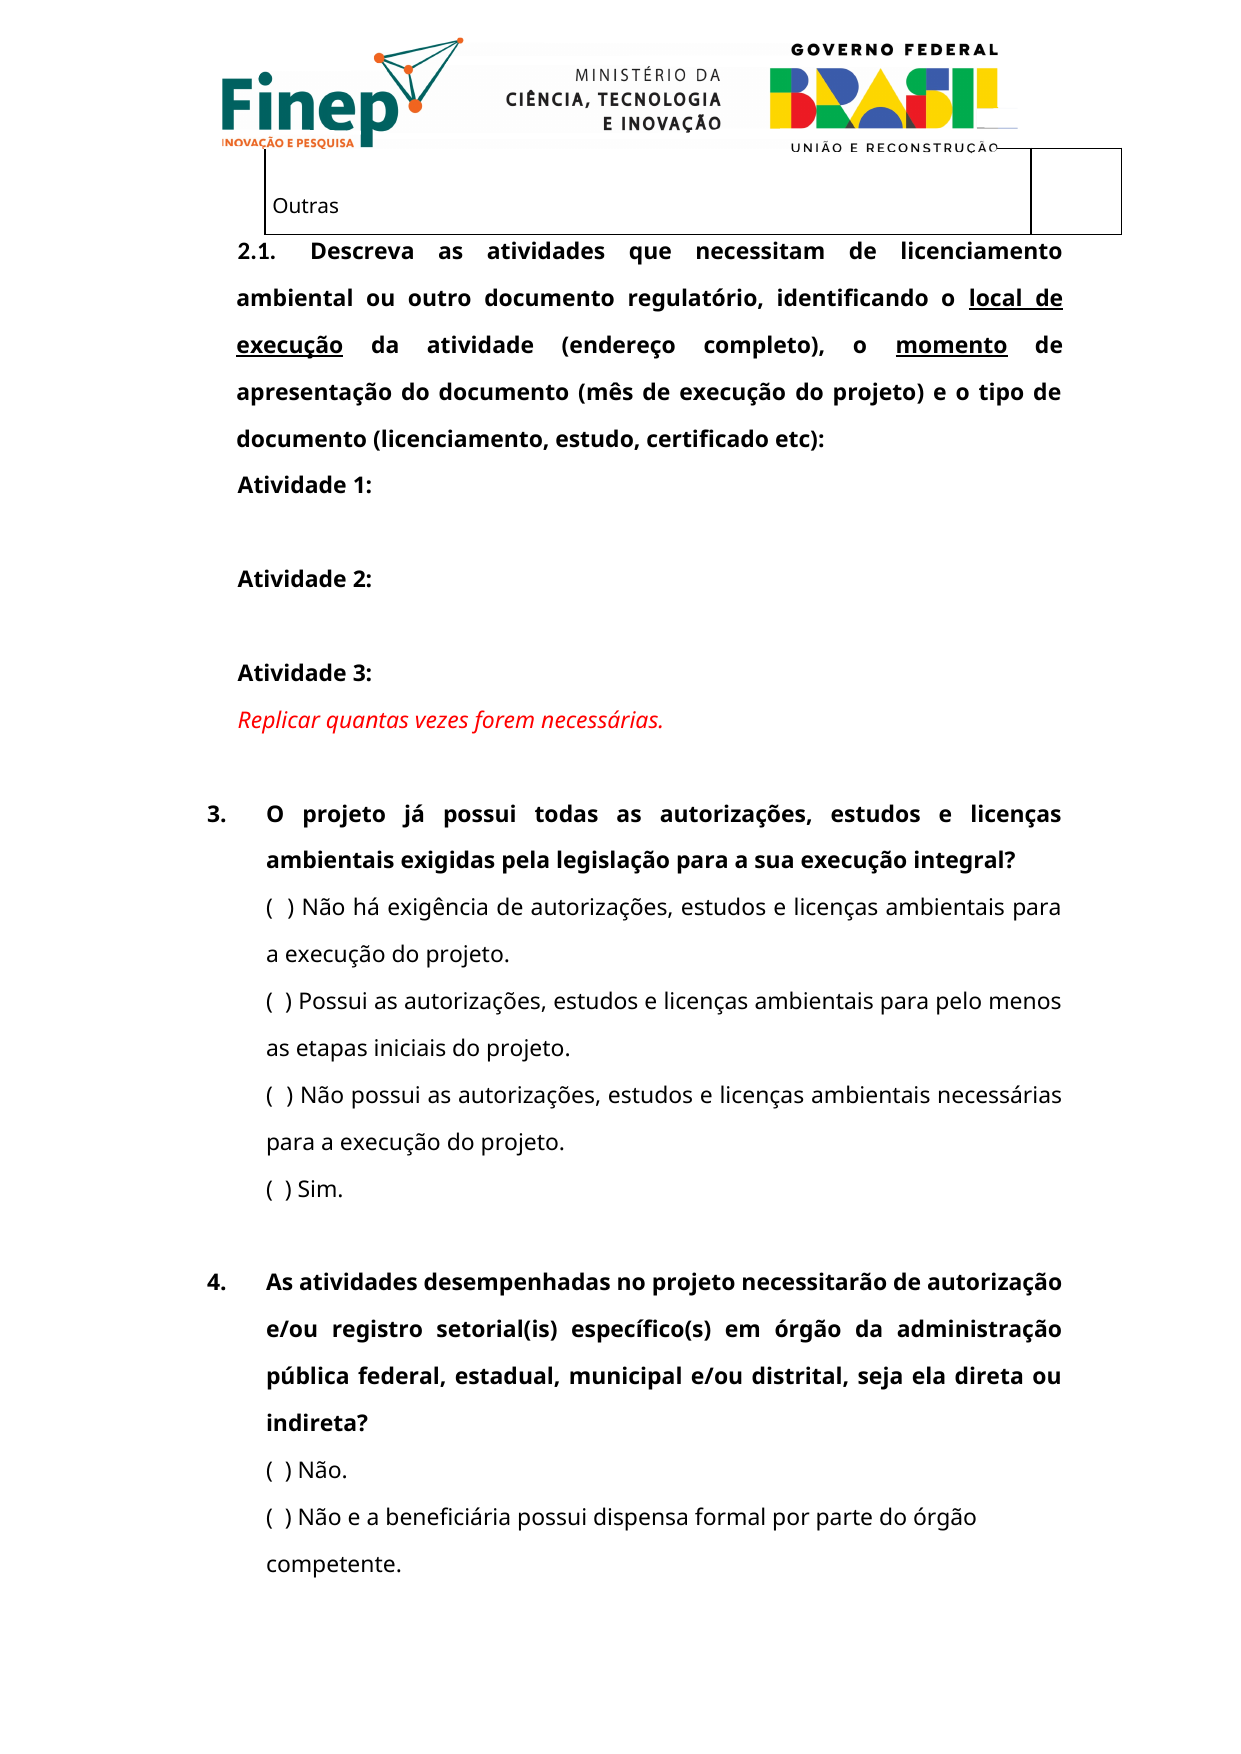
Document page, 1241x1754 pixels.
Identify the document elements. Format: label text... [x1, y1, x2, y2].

table_cell Outras [266, 149, 1030, 234]
list Atividade 2: [236, 563, 1063, 594]
text ( ) Não possui as autorizações, estudos e licenças ambientais necessárias para a execução do projeto. [266, 1079, 1063, 1157]
text ( ) Não. [266, 1454, 1063, 1485]
list Atividade 3: [236, 657, 1063, 688]
list Replicar quantas vezes forem necessárias. [236, 704, 1063, 735]
list As atividades desempenhadas no projeto necessitarão de autorização e/ou registro setorial(is) específico(s) em órgão da administração pública federal, estadual, municipal e/ou distrital, seja ela direta ou indireta? [207, 1266, 1063, 1438]
list Atividade 1: [236, 469, 1063, 501]
text ( ) Possui as autorizações, estudos e licenças ambientais para pelo menos as etapas iniciais do projeto. [266, 985, 1063, 1063]
text ( ) Não e a beneficiária possui dispensa formal por parte do órgão competente. [266, 1501, 1063, 1579]
text ( ) Sim. [266, 1172, 1063, 1204]
list O projeto já possui todas as autorizações, estudos e licenças ambientais exigidas pela legislação para a sua execução integral? [207, 797, 1063, 876]
text ( ) Não há exigência de autorizações, estudos e licenças ambientais para a execução do projeto. [266, 891, 1063, 969]
list Descreva as atividades que necessitam de licenciamento ambiental ou outro documento regulatório, identificando o local de execução da atividade (endereço completo), o momento de apresentação do documento (mês de execução do projeto) e o tipo de documento (licenciamento, estudo, certificado etc): [236, 235, 1063, 454]
table_cell [1032, 149, 1121, 234]
